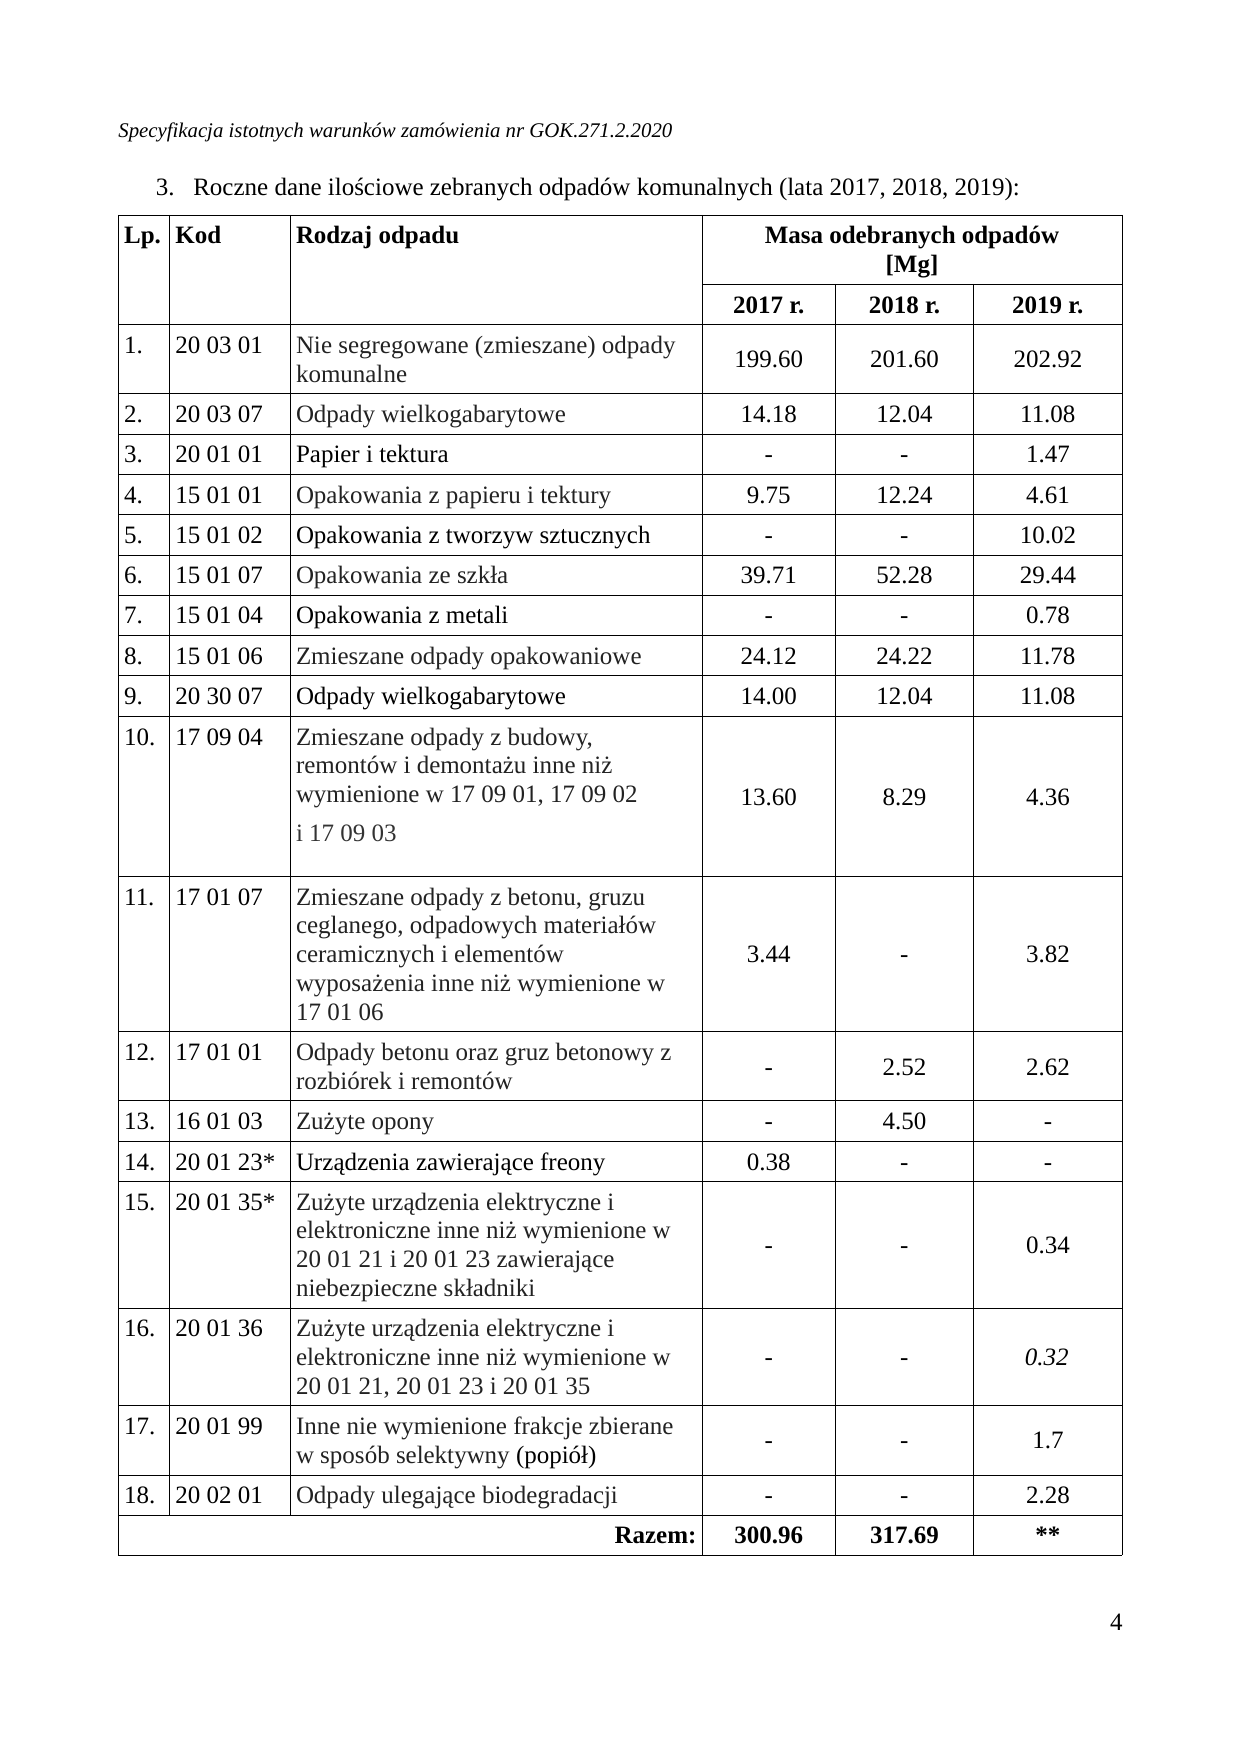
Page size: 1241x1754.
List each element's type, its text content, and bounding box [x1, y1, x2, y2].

table_cell 2,62 [974, 1032, 1122, 1100]
table_cell 2,52 [836, 1032, 973, 1100]
table_cell 5. [119, 515, 169, 554]
table_cell 20 01 35* [170, 1182, 290, 1308]
table_header Lp. [119, 216, 169, 324]
table_cell 14,18 [703, 394, 835, 433]
table_cell 17. [119, 1406, 169, 1474]
table_cell 15 01 01 [170, 475, 290, 514]
table_cell Opakowania z tworzyw sztucznych [291, 515, 702, 554]
table_cell 4,36 [974, 717, 1122, 876]
table_cell Zmieszane odpady opakowaniowe [291, 636, 702, 675]
table_cell - [836, 1309, 973, 1405]
table_cell - [703, 1406, 835, 1474]
table_cell - [836, 435, 973, 474]
table_cell - [703, 1182, 835, 1308]
table_cell 7. [119, 596, 169, 635]
table_cell 4. [119, 475, 169, 514]
table_cell 201,60 [836, 325, 973, 393]
table_cell Zużyte urządzenia elektryczne i elektroniczne inne niż wymienione w 20 01 21 i 20 01 23 zawierające niebezpieczne składniki [291, 1182, 702, 1308]
table_cell 6. [119, 556, 169, 595]
table_cell 24,12 [703, 636, 835, 675]
list Roczne dane ilościowe zebranych odpadów komunalnych (lata 2017, 2018, 2019): [156, 172, 1122, 200]
table_cell 15 01 07 [170, 556, 290, 595]
table_cell Zmieszane odpady z betonu, gruzu ceglanego, odpadowych materiałów ceramicznych i elementów wyposażenia inne niż wymienione w 17 01 06 [291, 877, 702, 1031]
table_cell 15 01 04 [170, 596, 290, 635]
table_cell 10. [119, 717, 169, 876]
table_cell 1,7 [974, 1406, 1122, 1474]
table_cell 0,38 [703, 1142, 835, 1181]
table_cell 3. [119, 435, 169, 474]
table_cell - [836, 1476, 973, 1515]
table_cell 20 01 01 [170, 435, 290, 474]
table_cell 12,04 [836, 676, 973, 716]
table_cell 12,04 [836, 394, 973, 433]
table_cell 3,44 [703, 877, 835, 1031]
table_cell - [836, 1406, 973, 1474]
table_cell 2,28 [974, 1476, 1122, 1515]
table_cell 2. [119, 394, 169, 433]
table_cell Odpady betonu oraz gruz betonowy z rozbiórek i remontów [291, 1032, 702, 1100]
table_cell Zużyte opony [291, 1101, 702, 1141]
table_cell - [836, 515, 973, 554]
table_cell 13,60 [703, 717, 835, 876]
table_cell 17 01 07 [170, 877, 290, 1031]
table_cell 20 01 99 [170, 1406, 290, 1474]
table_cell 4,50 [836, 1101, 973, 1141]
table_cell Papier i tektura [291, 435, 702, 474]
table_cell 1. [119, 325, 169, 393]
table_cell Odpady ulegające biodegradacji [291, 1476, 702, 1515]
table_cell 9. [119, 676, 169, 716]
table_cell 2017 r. [703, 285, 835, 324]
table_cell Zmieszane odpady z budowy, remontów i demontażu inne niż wymienione w 17 09 01, 17 09 02 i 17 09 03 [291, 717, 702, 876]
table_cell 199,60 [703, 325, 835, 393]
table_cell 11,08 [974, 394, 1122, 433]
table_cell 3,82 [974, 877, 1122, 1031]
table_cell 4,61 [974, 475, 1122, 514]
table_cell 14. [119, 1142, 169, 1181]
table_cell - [703, 515, 835, 554]
table_cell 20 01 23* [170, 1142, 290, 1181]
table_header Masa odebranych odpadów [Mg] [703, 216, 1122, 284]
table_cell 9,75 [703, 475, 835, 514]
table_cell 20 01 36 [170, 1309, 290, 1405]
table_cell 17 09 04 [170, 717, 290, 876]
table_cell - [703, 1101, 835, 1141]
table_cell 10,02 [974, 515, 1122, 554]
table_cell 8. [119, 636, 169, 675]
table_cell 2019 r. [974, 285, 1122, 324]
table_cell 0,34 [974, 1182, 1122, 1308]
table_cell 24,22 [836, 636, 973, 675]
table_cell 2018 r. [836, 285, 973, 324]
table_cell 20 02 01 [170, 1476, 290, 1515]
table_cell - [974, 1142, 1122, 1181]
table_cell 20 30 07 [170, 676, 290, 716]
table_cell 39,71 [703, 556, 835, 595]
table_cell 16 01 03 [170, 1101, 290, 1141]
table_cell 296,34 [974, 1516, 1122, 1555]
table_cell - [836, 1142, 973, 1181]
table_cell 15. [119, 1182, 169, 1308]
table_cell Opakowania z metali [291, 596, 702, 635]
table_cell 11,78 [974, 636, 1122, 675]
table_cell 8,29 [836, 717, 973, 876]
table_cell 20 03 01 [170, 325, 290, 393]
table_cell 12,24 [836, 475, 973, 514]
table_cell 52,28 [836, 556, 973, 595]
table_cell 1,47 [974, 435, 1122, 474]
table_cell - [836, 1182, 973, 1308]
table_cell 14,00 [703, 676, 835, 716]
table_cell 17 01 01 [170, 1032, 290, 1100]
table_cell Odpady wielkogabarytowe [291, 676, 702, 716]
table_cell 202,92 [974, 325, 1122, 393]
table_cell - [836, 877, 973, 1031]
table_cell 13. [119, 1101, 169, 1141]
table_cell 20 03 07 [170, 394, 290, 433]
table_cell - [974, 1101, 1122, 1141]
table_header Rodzaj odpadu [291, 216, 702, 324]
table_cell - [836, 596, 973, 635]
table_cell 0,78 [974, 596, 1122, 635]
table_cell - [703, 1309, 835, 1405]
table_cell 11. [119, 877, 169, 1031]
table_cell - [703, 596, 835, 635]
table_cell - [703, 1032, 835, 1100]
table_cell 300,96 [703, 1516, 835, 1555]
table_cell 15 01 06 [170, 636, 290, 675]
table_cell 12. [119, 1032, 169, 1100]
table_cell 317,69 [836, 1516, 973, 1555]
table_cell Opakowania z papieru i tektury [291, 475, 702, 514]
table_cell 16. [119, 1309, 169, 1405]
table_cell Opakowania ze szkła [291, 556, 702, 595]
table_cell Zużyte urządzenia elektryczne i elektroniczne inne niż wymienione w 20 01 21, 20 01 23 i 20 01 35 [291, 1309, 702, 1405]
table_cell Inne nie wymienione frakcje zbierane w sposób selektywny (popiół) [291, 1406, 702, 1474]
table_cell 18. [119, 1476, 169, 1515]
table_cell Odpady wielkogabarytowe [291, 394, 702, 433]
table_cell - [703, 1476, 835, 1515]
table_cell 15 01 02 [170, 515, 290, 554]
table_cell Nie segregowane (zmieszane) odpady komunalne [291, 325, 702, 393]
table_cell 0,32 [974, 1309, 1122, 1405]
table_header Kod [170, 216, 290, 324]
table_cell 29,44 [974, 556, 1122, 595]
table_cell 11,08 [974, 676, 1122, 716]
table_cell - [703, 435, 835, 474]
table_cell Urządzenia zawierające freony [291, 1142, 702, 1181]
table_cell Razem: [119, 1516, 702, 1555]
